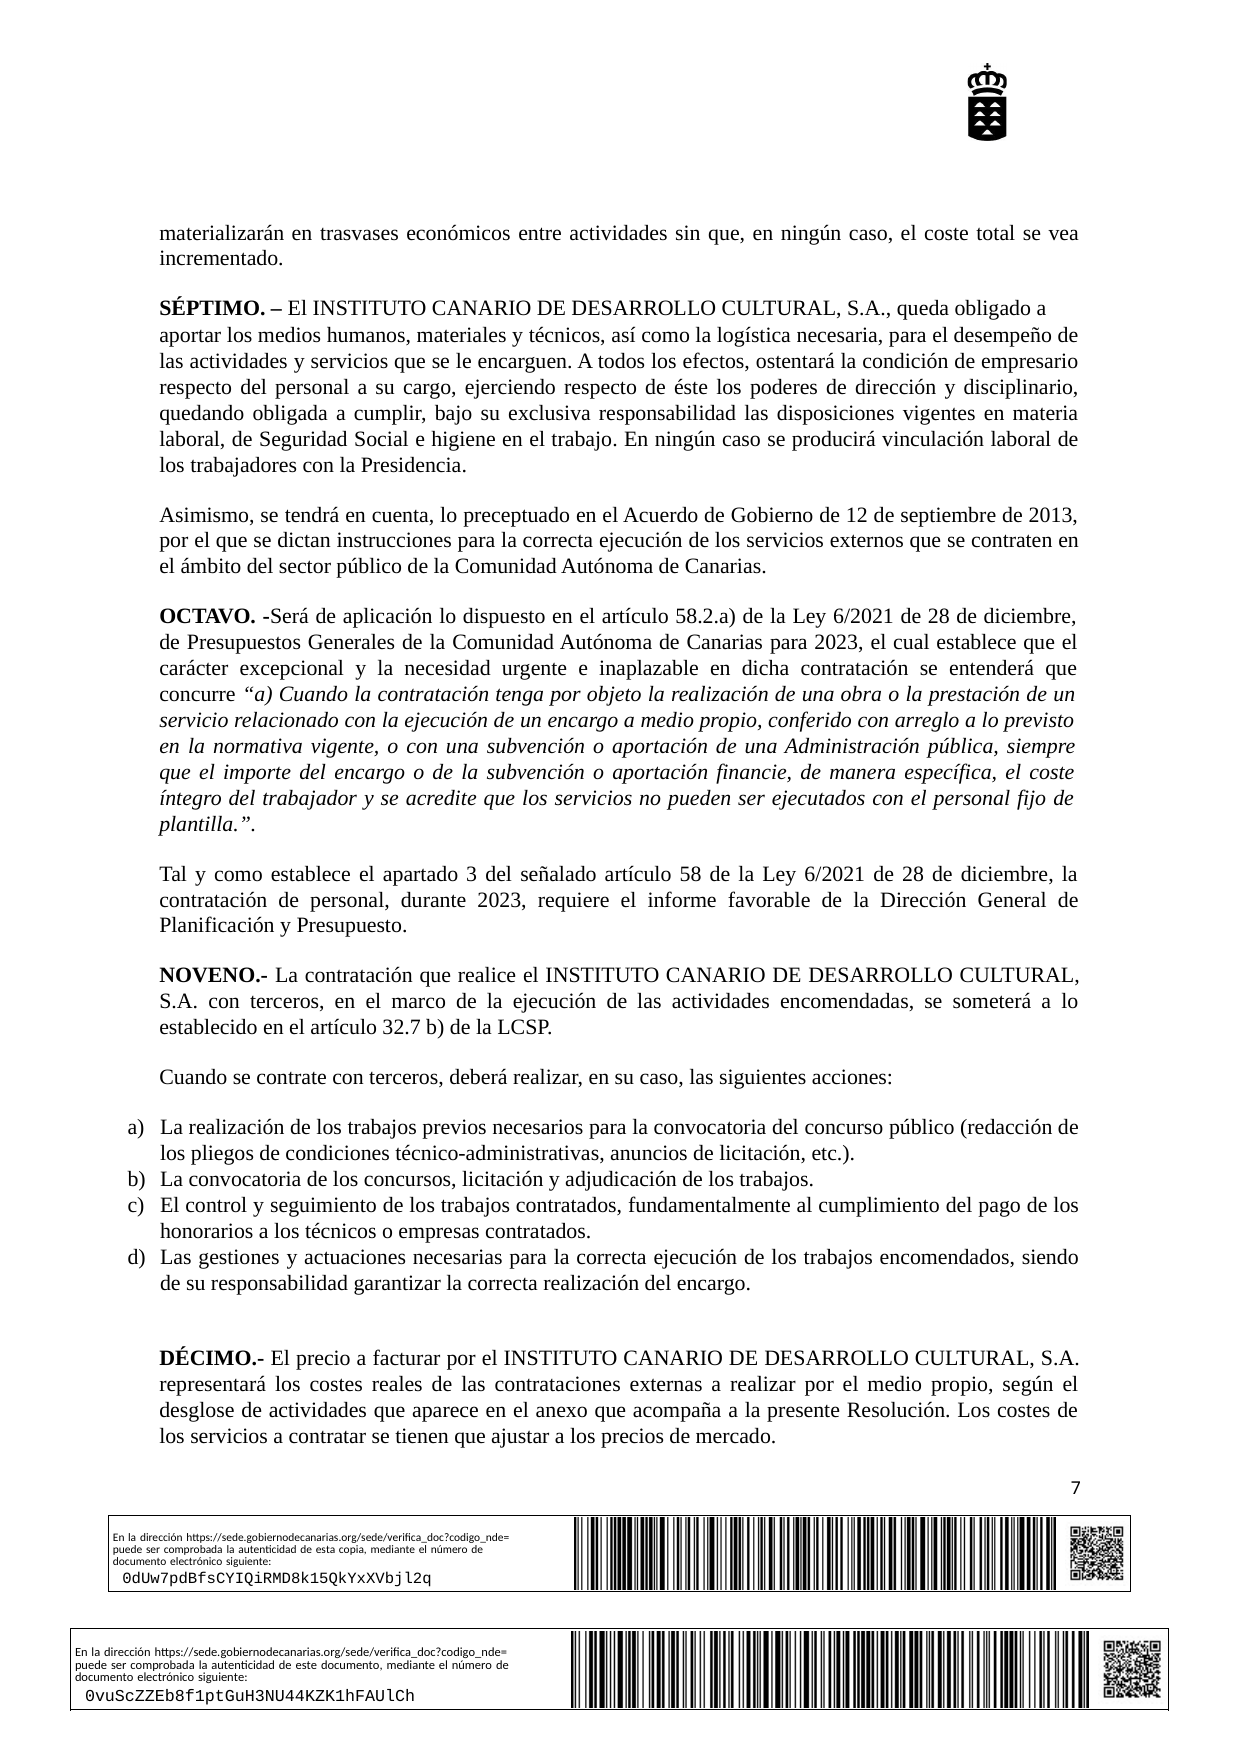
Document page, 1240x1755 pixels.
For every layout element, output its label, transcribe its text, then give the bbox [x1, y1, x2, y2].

text materializarán en trasvases económicos entre actividades sin que, en ningún caso, el coste total se vea incrementado. [159, 219, 1080, 271]
text Asimismo, se tendrá en cuenta, lo preceptuado en el Acuerdo de Gobierno de 12 de septiembre de 2013, por el que se dictan instrucciones para la correcta ejecución de los servicios externos que se contraten en el ámbito del sector público de la Comunidad Autónoma de Canarias. [159, 502, 1080, 579]
text aportar los medios humanos, materiales y técnicos, así como la logística necesaria, para el desempeño de las actividades y servicios que se le encarguen. A todos los efectos, ostentará la condición de empresario respecto del personal a su cargo, ejerciendo respecto de éste los poderes de dirección y disciplinario, quedando obligada a cumplir, bajo su exclusiva responsabilidad las disposiciones vigentes en materia laboral, de Seguridad Social e higiene en el trabajo. En ningún caso se producirá vinculación laboral de los trabajadores con la Presidencia. [159, 322, 1080, 477]
text NOVENO.- La contratación que realice el INSTITUTO CANARIO DE DESARROLLO CULTURAL, S.A. con terceros, en el marco de la ejecución de las actividades encomendadas, se someterá a lo establecido en el artículo 32.7 b) de la LCSP. [159, 962, 1080, 1039]
text SÉPTIMO. – El INSTITUTO CANARIO DE DESARROLLO CULTURAL, S.A., queda obligado a [159, 295, 1080, 320]
list La convocatoria de los concursos, licitación y adjudicación de los trabajos. [127, 1166, 1080, 1191]
text DÉCIMO.- El precio a facturar por el INSTITUTO CANARIO DE DESARROLLO CULTURAL, S.A. representará los costes reales de las contrataciones externas a realizar por el medio propio, según el desglose de actividades que aparece en el anexo que acompaña a la presente Resolución. Los costes de los servicios a contratar se tienen que ajustar a los precios de mercado. [159, 1345, 1080, 1448]
list El control y seguimiento de los trabajos contratados, fundamentalmente al cumplimiento del pago de los honorarios a los técnicos o empresas contratados. [127, 1192, 1080, 1244]
list Las gestiones y actuaciones necesarias para la correcta ejecución de los trabajos encomendados, siendo de su responsabilidad garantizar la correcta realización del encargo. [127, 1244, 1080, 1296]
text OCTAVO. -Será de aplicación lo dispuesto en el artículo 58.2.a) de la Ley 6/2021 de 28 de diciembre, de Presupuestos Generales de la Comunidad Autónoma de Canarias para 2023, el cual establece que el carácter excepcional y la necesidad urgente e inaplazable en dicha contratación se entenderá que concurre “a) Cuando la contratación tenga por objeto la realización de una obra o la prestación de un servicio relacionado con la ejecución de un encargo a medio propio, conferido con arreglo a lo previsto en la normativa vigente, o con una subvención o aportación de una Administración pública, siempre que el importe del encargo o de la subvención o aportación financie, de manera específica, el coste íntegro del trabajador y se acredite que los servicios no pueden ser ejecutados con el personal fijo de plantilla.”. [159, 603, 1078, 836]
list La realización de los trabajos previos necesarios para la convocatoria del concurso público (redacción de los pliegos de condiciones técnico-administrativas, anuncios de licitación, etc.). [127, 1114, 1080, 1165]
text Tal y como establece el apartado 3 del señalado artículo 58 de la Ley 6/2021 de 28 de diciembre, la contratación de personal, durante 2023, requiere el informe favorable de la Dirección General de Planificación y Presupuesto. [159, 861, 1080, 938]
text Cuando se contrate con terceros, deberá realizar, en su caso, las siguientes acciones: [159, 1064, 1080, 1089]
